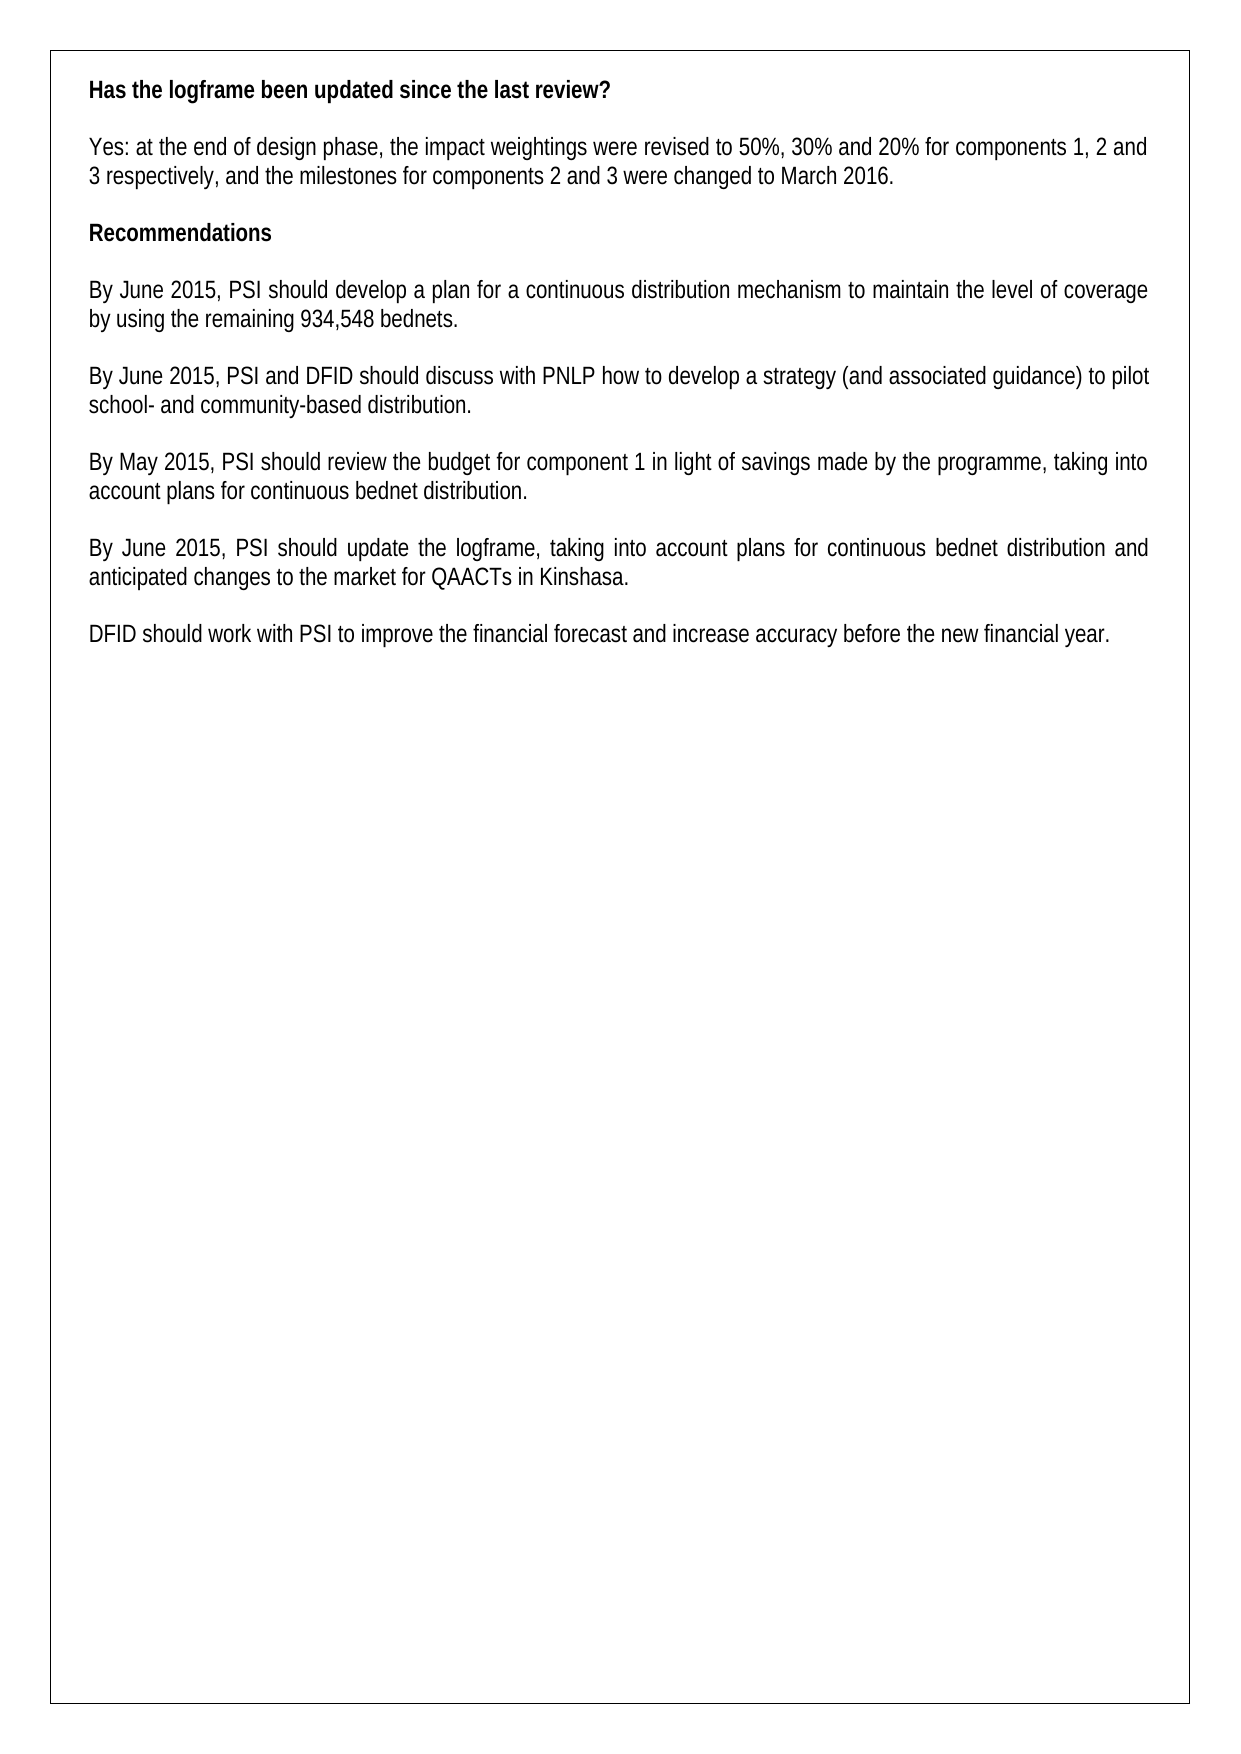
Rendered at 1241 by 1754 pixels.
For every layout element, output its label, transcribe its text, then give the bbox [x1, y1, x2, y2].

text By June 2015, PSI and DFID should discuss with PNLP how to develop a strategy (and associated guidance) to pilot school- and community-based distribution. [89, 361, 1152, 419]
text By June 2015, PSI should update the logframe, taking into account plans for continuous bednet distribution and anticipated changes to the market for QAACTs in Kinshasa. [89, 533, 1152, 591]
text DFID should work with PSI to improve the financial forecast and increase accuracy before the new financial year. [89, 619, 1152, 648]
text Yes: at the end of design phase, the impact weightings were revised to 50%, 30% and 20% for components 1, 2 and 3 respectively, and the milestones for components 2 and 3 were changed to March 2016. [89, 132, 1152, 189]
text Has the logframe been updated since the last review? [89, 75, 1152, 103]
text Recommendations [89, 218, 1152, 247]
text By May 2015, PSI should review the budget for component 1 in light of savings made by the programme, taking into account plans for continuous bednet distribution. [89, 447, 1152, 504]
text By June 2015, PSI should develop a plan for a continuous distribution mechanism to maintain the level of coverage by using the remaining 934,548 bednets. [89, 275, 1152, 333]
